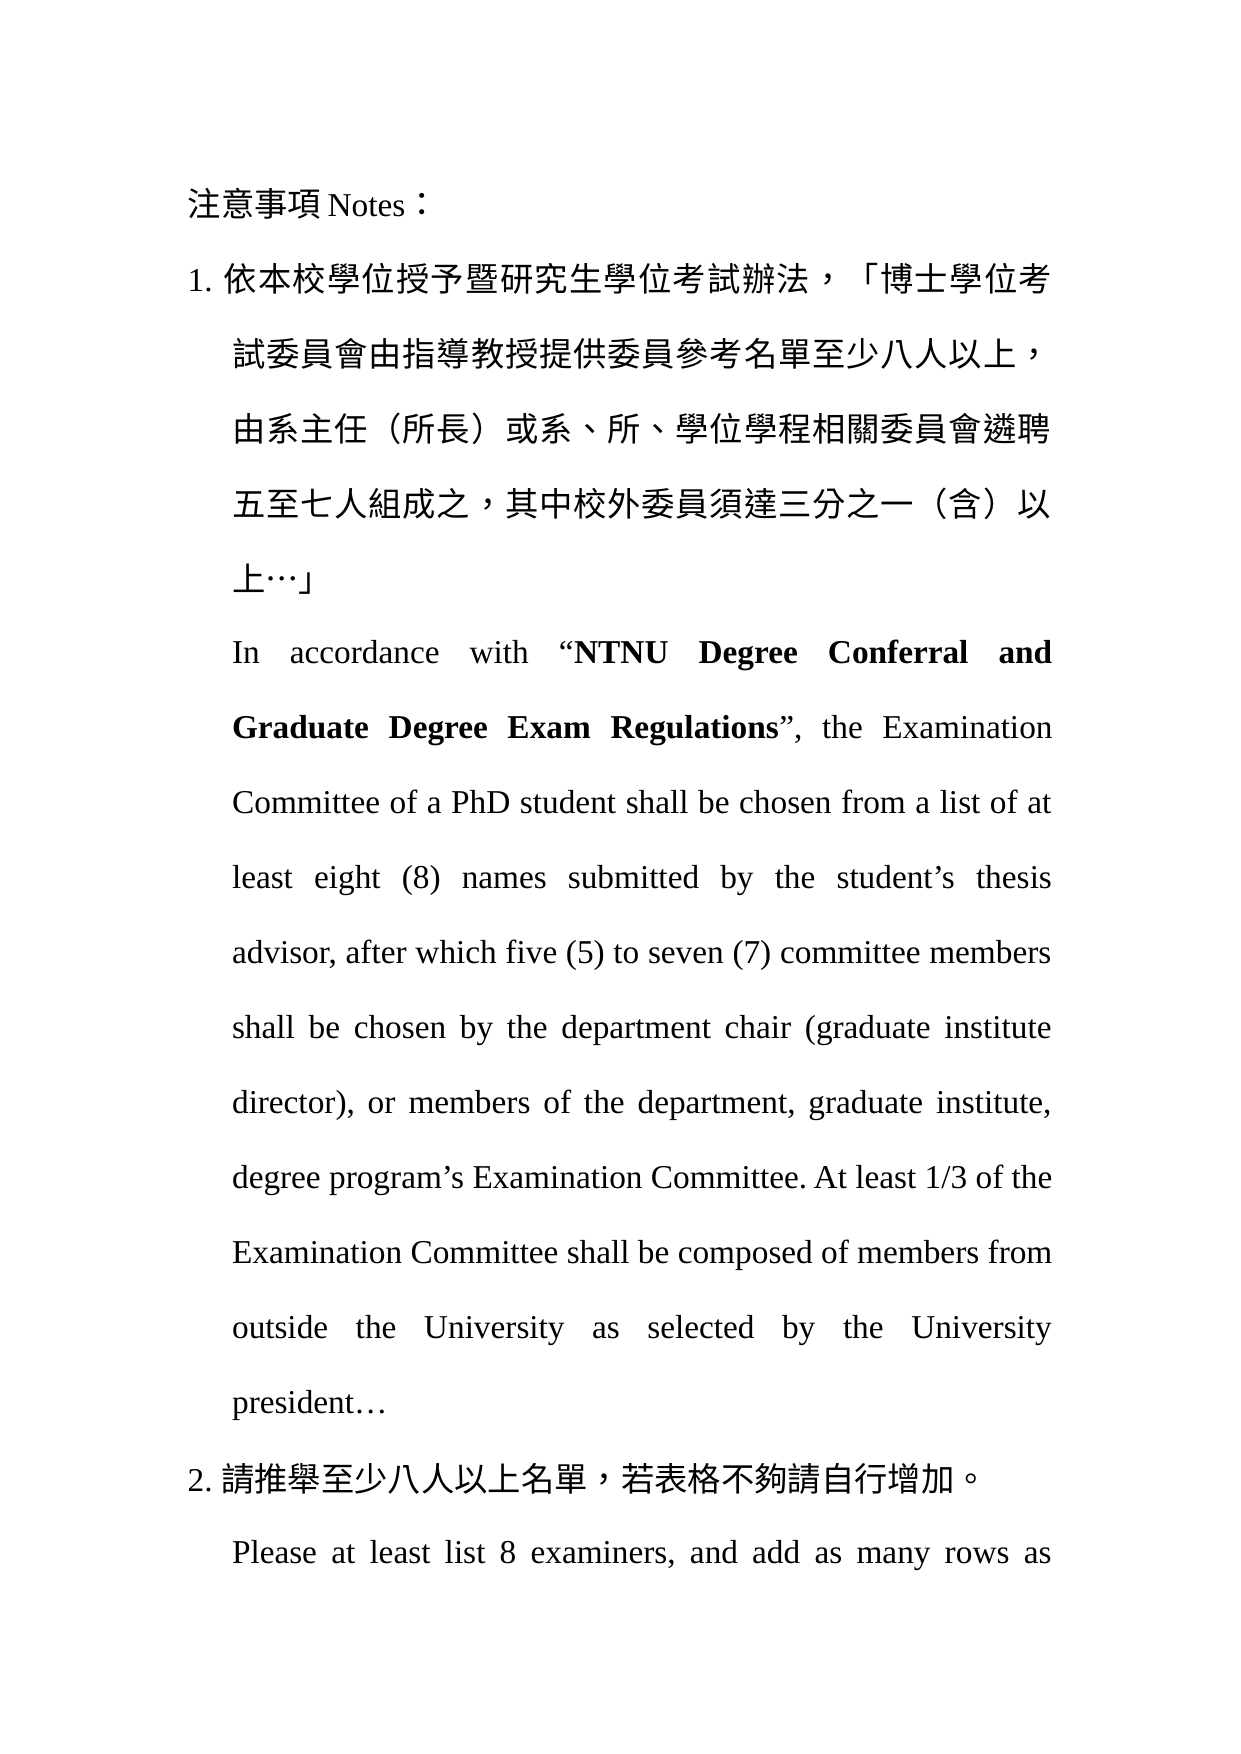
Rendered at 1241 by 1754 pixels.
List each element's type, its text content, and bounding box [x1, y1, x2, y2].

text In accordance with “NTNU Degree Conferral and Graduate Degree Exam Regulations”, the Examination Committee of a PhD student shall be chosen from a list of at least eight (8) names submitted by the student’s thesis advisor, after which five (5) to seven (7) committee members shall be chosen by the department chair (graduate institute director), or members of the department, graduate institute, degree program’s Examination Committee. At least 1/3 of the Examination Committee shall be composed of members from outside the University as selected by the University president… [232, 614, 1053, 1439]
text Please at least list 8 examiners, and add as many rows as [232, 1514, 1053, 1589]
text 注意事項Notes： [187, 164, 1053, 239]
text 2. 請推舉至少八人以上名單，若表格不夠請自行增加。 [187, 1439, 1053, 1514]
text 1. 依本校學位授予暨研究生學位考試辦法，「博士學位考試委員會由指導教授提供委員參考名單至少八人以上，由系主任（所長）或系、所、學位學程相關委員會遴聘五至七人組成之，其中校外委員須達三分之一（含）以上…」 [187, 239, 1053, 614]
